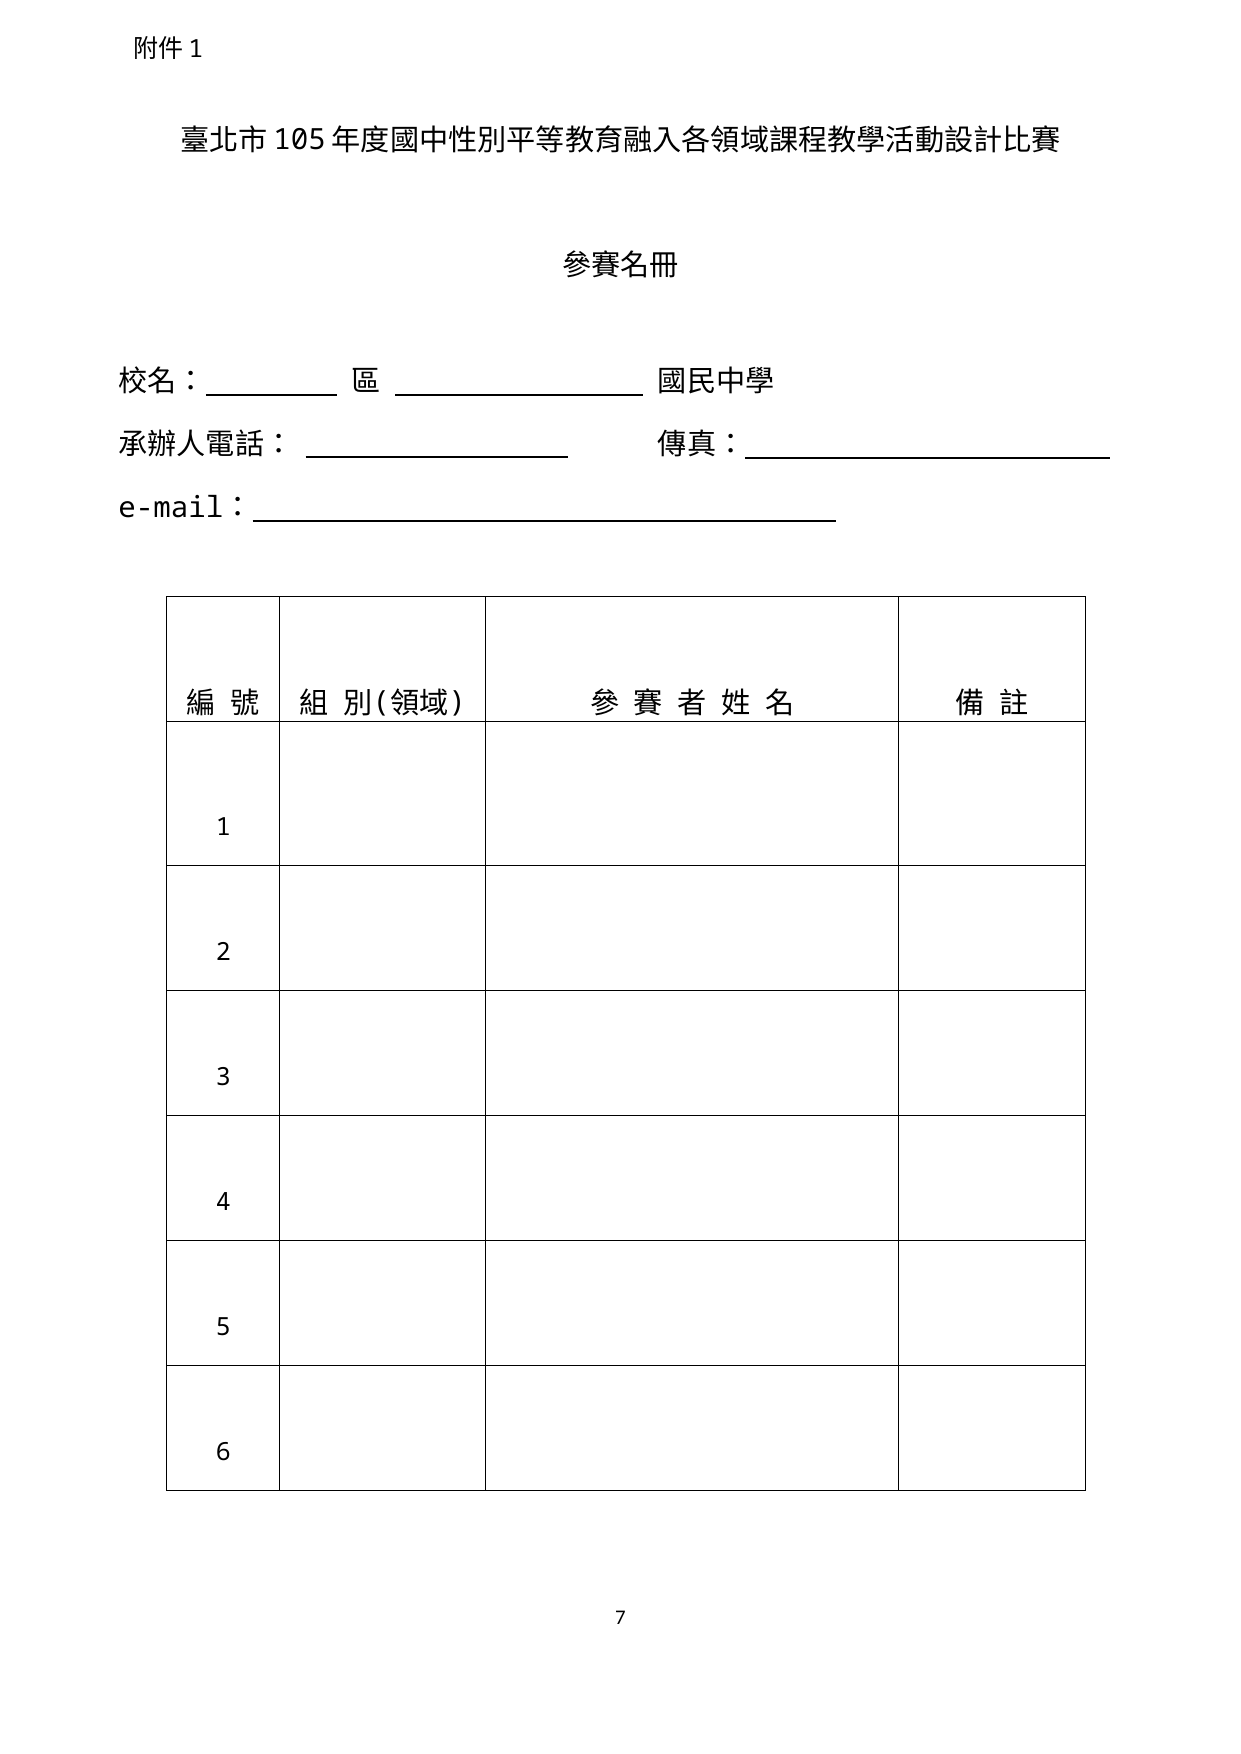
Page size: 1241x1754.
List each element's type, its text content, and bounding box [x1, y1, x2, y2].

table_cell [486, 866, 898, 990]
table_cell [486, 1241, 898, 1365]
text 臺北市105年度國中性別平等教育融入各領域課程教學活動設計比賽 [118, 21, 1122, 159]
table_cell [280, 866, 485, 990]
table_cell [486, 1116, 898, 1240]
table_cell [280, 722, 485, 865]
table_cell 1 [167, 722, 279, 865]
table_cell [899, 991, 1085, 1115]
table_cell [899, 722, 1085, 865]
table_cell [899, 1366, 1085, 1490]
table_cell 3 [167, 991, 279, 1115]
text 承辦人電話： 傳真： [118, 421, 1122, 463]
table_header 編 號 [167, 597, 279, 721]
table_cell [486, 1366, 898, 1490]
table_header 參 賽 者 姓 名 [486, 597, 898, 721]
table_cell [280, 1366, 485, 1490]
text 參賽名冊 [118, 221, 1122, 284]
table_cell [486, 722, 898, 865]
table_header 組 別(領域) [280, 597, 485, 721]
table_cell [280, 991, 485, 1115]
table_cell 2 [167, 866, 279, 990]
table_cell 5 [167, 1241, 279, 1365]
text e-mail： [118, 484, 1122, 526]
table_cell [280, 1116, 485, 1240]
text 校名： 區 國民中學 [118, 358, 1122, 400]
table_cell [486, 991, 898, 1115]
text 附件1 [133, 29, 234, 65]
table_cell 6 [167, 1366, 279, 1490]
table_cell 4 [167, 1116, 279, 1240]
table_cell [899, 866, 1085, 990]
table_cell [899, 1241, 1085, 1365]
table_header 備 註 [899, 597, 1085, 721]
table_cell [280, 1241, 485, 1365]
table_cell [899, 1116, 1085, 1240]
